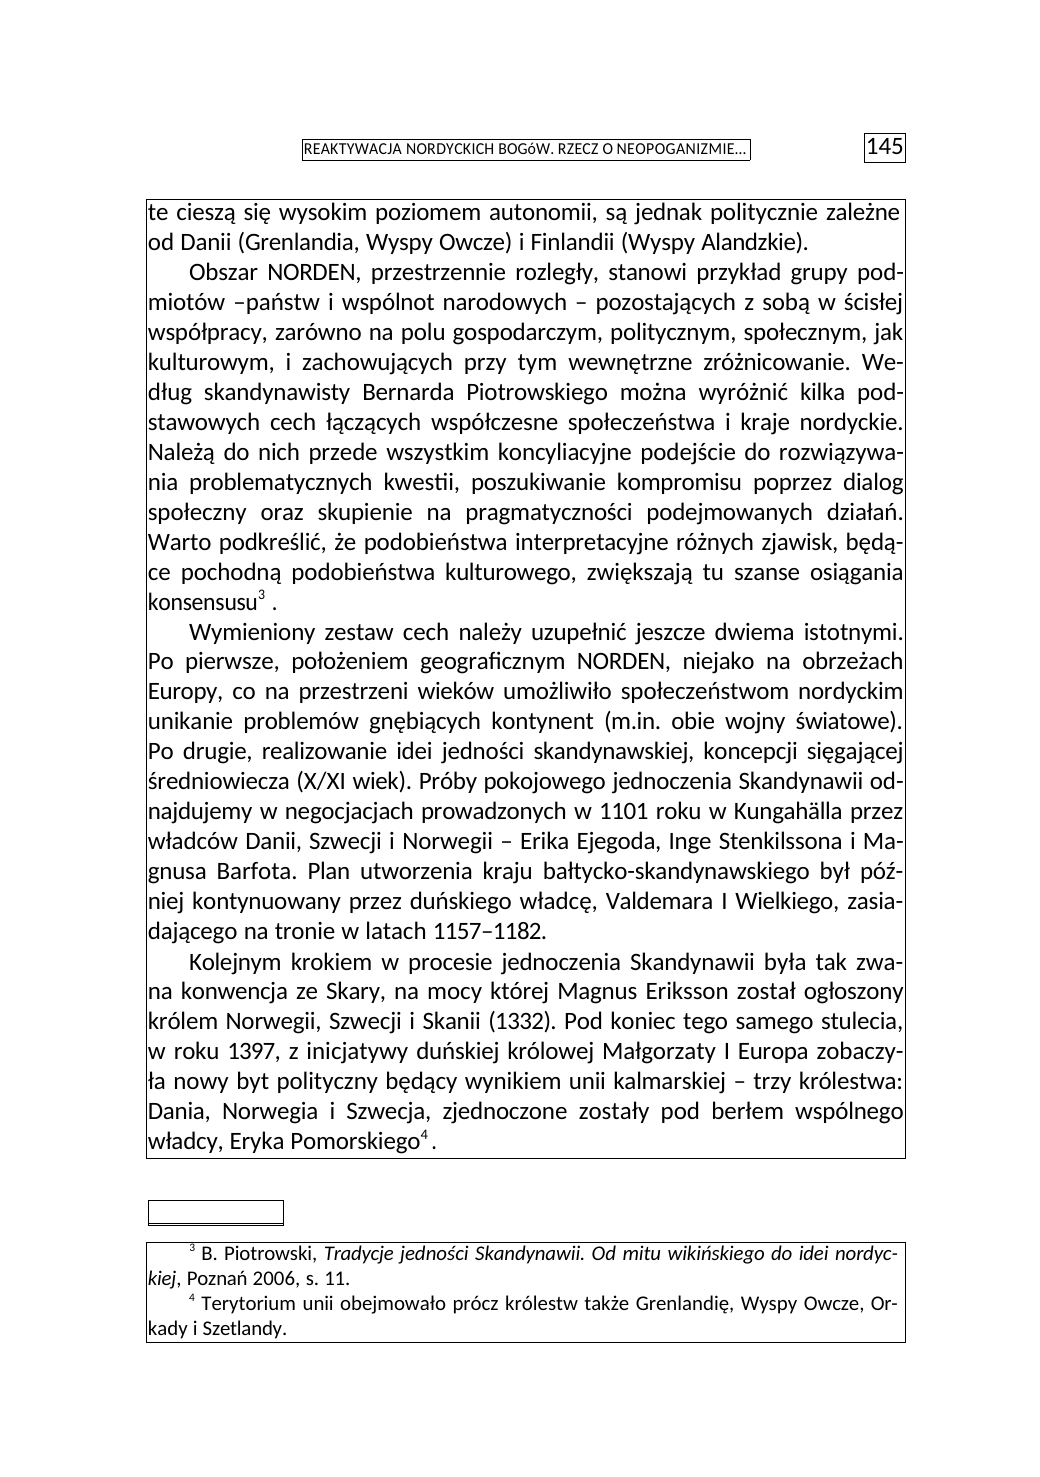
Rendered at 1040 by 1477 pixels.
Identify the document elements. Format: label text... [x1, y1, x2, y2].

text Kolejnym krokiem w procesie jednoczenia Skandynawii była tak zwa- na konwencja ze Skary, na mocy której Magnus Eriksson został ogłoszony królem Norwegii, Szwecji i Skanii (1332). Pod koniec tego samego stulecia, w roku 1397, z inicjatywy duńskiej królowej Małgorzaty I Europa zobaczy- ła nowy byt polityczny będący wynikiem unii kalmarskiej – trzy królestwa: Dania, Norwegia i Szwecja, zjednoczone zostały pod berłem wspólnego władcy, Eryka Pomorskiego4 . [148, 946, 904, 1156]
text 3 B. Piotrowski, Tradycje jedności Skandynawii. Od mitu wikińskiego do idei nordyc- [148, 1243, 905, 1265]
text Wymieniony zestaw cech należy uzupełnić jeszcze dwiema istotnymi. Po pierwsze, położeniem geograficznym NORDEN, niejako na obrzeżach Europy, co na przestrzeni wieków umożliwiło społeczeństwom nordyckim unikanie problemów gnębiących kontynent (m.in. obie wojny światowe). Po drugie, realizowanie idei jedności skandynawskiej, koncepcji sięgającej średniowiecza (X/XI wiek). Próby pokojowego jednoczenia Skandynawii od- najdujemy w negocjacjach prowadzonych w 1101 roku w Kungahälla przez władców Danii, Szwecji i Norwegii – Erika Ejegoda, Inge Stenkilssona i Ma- gnusa Barfota. Plan utworzenia kraju bałtycko-skandynawskiego był póź- niej kontynuowany przez duńskiego władcę, Valdemara I Wielkiego, zasia- dającego na tronie w latach 1157–1182. [148, 616, 904, 946]
text 4 Terytorium unii obejmowało prócz królestw także Grenlandię, Wyspy Owcze, Or- kady i Szetlandy. [148, 1290, 903, 1340]
text te cieszą się wysokim poziomem autonomii, są jednak politycznie zależne [148, 200, 905, 226]
text REAKTYWACJA NORDYCKICH BOGóW. RZECZ O NEOPOGANIZMIE… [304, 140, 750, 158]
text od Danii (Grenlandia, Wyspy Owcze) i Finlandii (Wyspy Alandzkie). [148, 226, 905, 256]
text 145 [866, 134, 905, 160]
text kiej, Poznań 2006, s. 11. [148, 1265, 905, 1290]
text Obszar NORDEN, przestrzennie rozległy, stanowi przykład grupy pod- miotów –państw i wspólnot narodowych – pozostających z sobą w ścisłej współpracy, zarówno na polu gospodarczym, politycznym, społecznym, jak kulturowym, i zachowujących przy tym wewnętrzne zróżnicowanie. We- dług skandynawisty Bernarda Piotrowskiego można wyróżnić kilka pod- stawowych cech łączących współczesne społeczeństwa i kraje nordyckie. Należą do nich przede wszystkim koncyliacyjne podejście do rozwiązywa- nia problematycznych kwestii, poszukiwanie kompromisu poprzez dialog społeczny oraz skupienie na pragmatyczności podejmowanych działań. Warto podkreślić, że podobieństwa interpretacyjne różnych zjawisk, będą- ce pochodną podobieństwa kulturowego, zwiększają tu szanse osiągania konsensusu3 . [148, 256, 904, 616]
